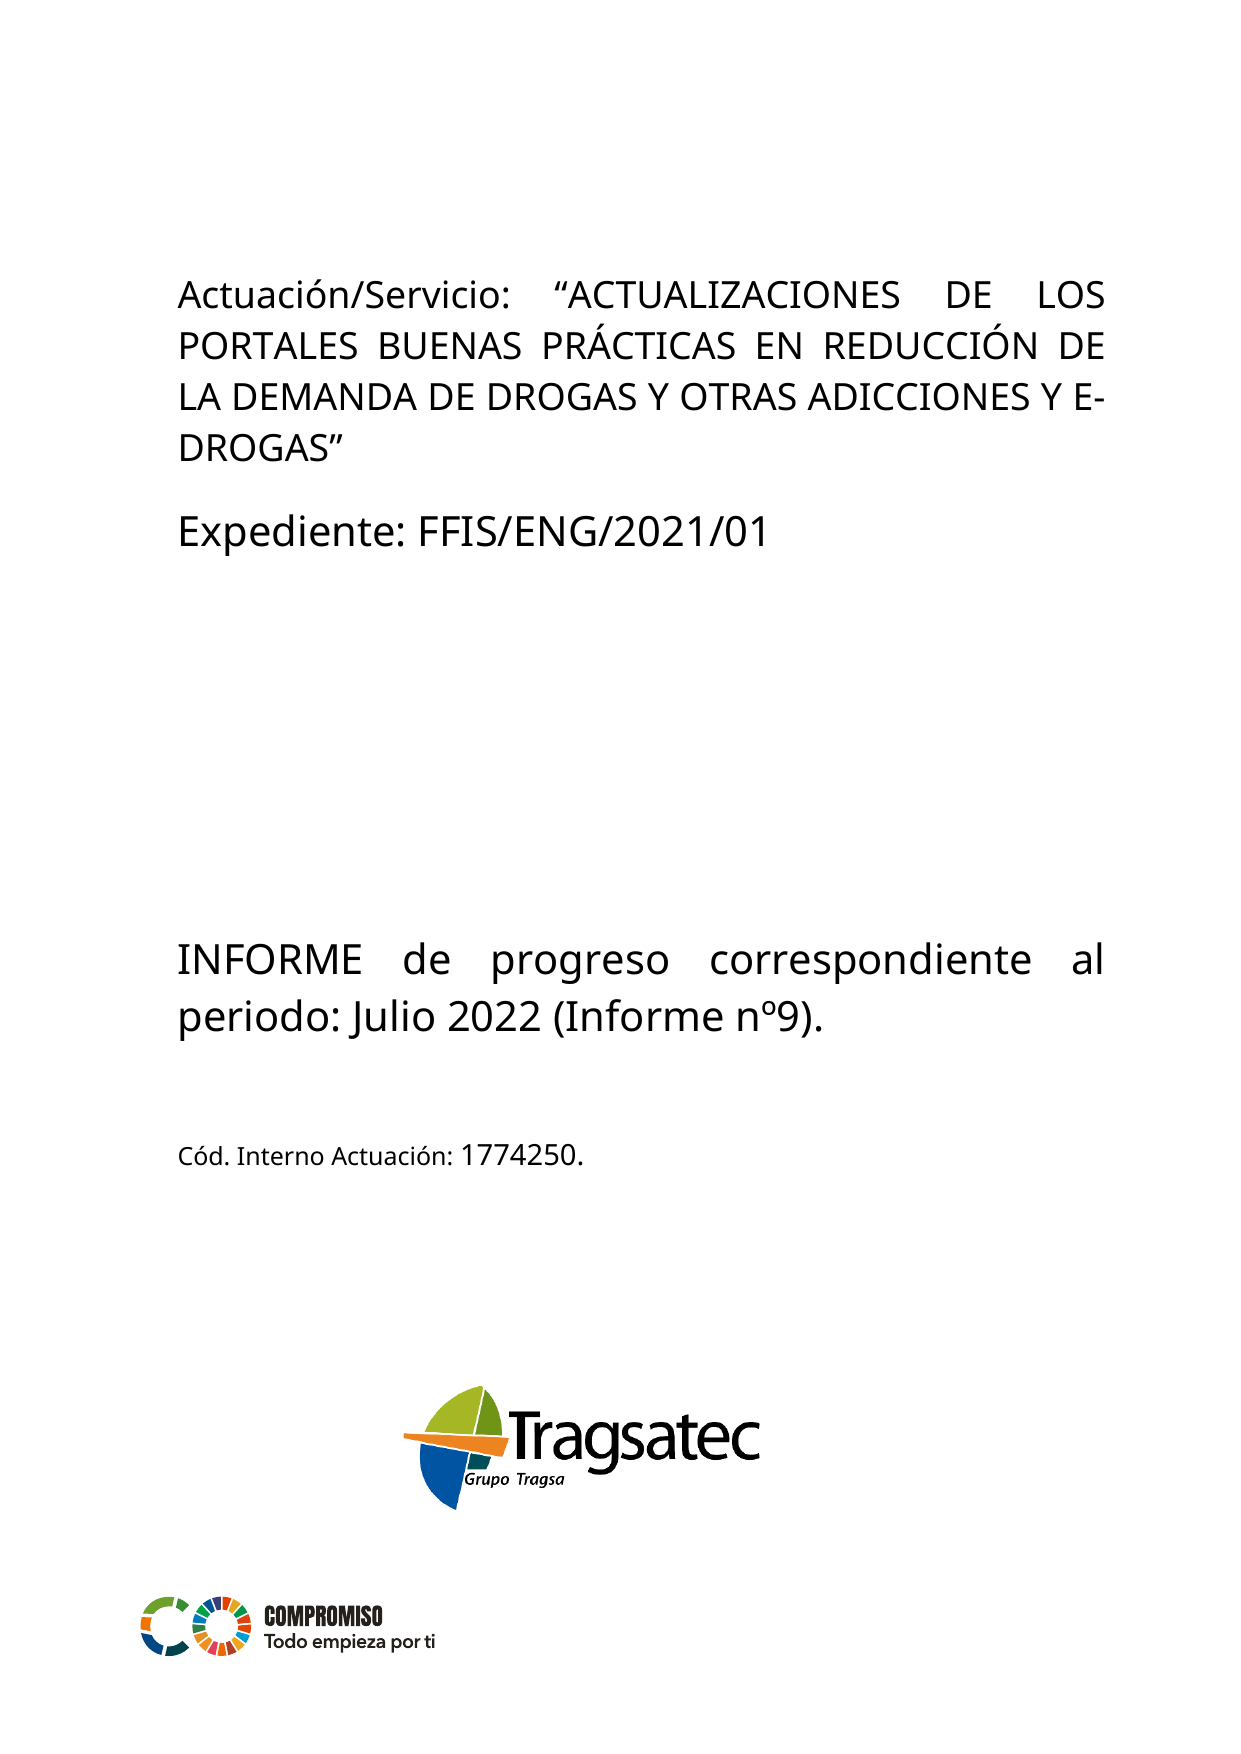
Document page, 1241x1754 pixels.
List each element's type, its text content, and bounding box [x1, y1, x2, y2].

text Cód. Interno Actuación: 1774250. [177, 1134, 1106, 1174]
text INFORME de progreso correspondiente al periodo: Julio 2022 (Informe nº9). [177, 930, 1106, 1043]
text Expediente: FFIS/ENG/2021/01 [177, 502, 1106, 558]
text Actuación/Servicio: “ACTUALIZACIONES DE LOS PORTALES BUENAS PRÁCTICAS EN REDUCCIÓN DE LA DEMANDA DE DROGAS Y OTRAS ADICCIONES Y E-DROGAS” [177, 269, 1106, 473]
